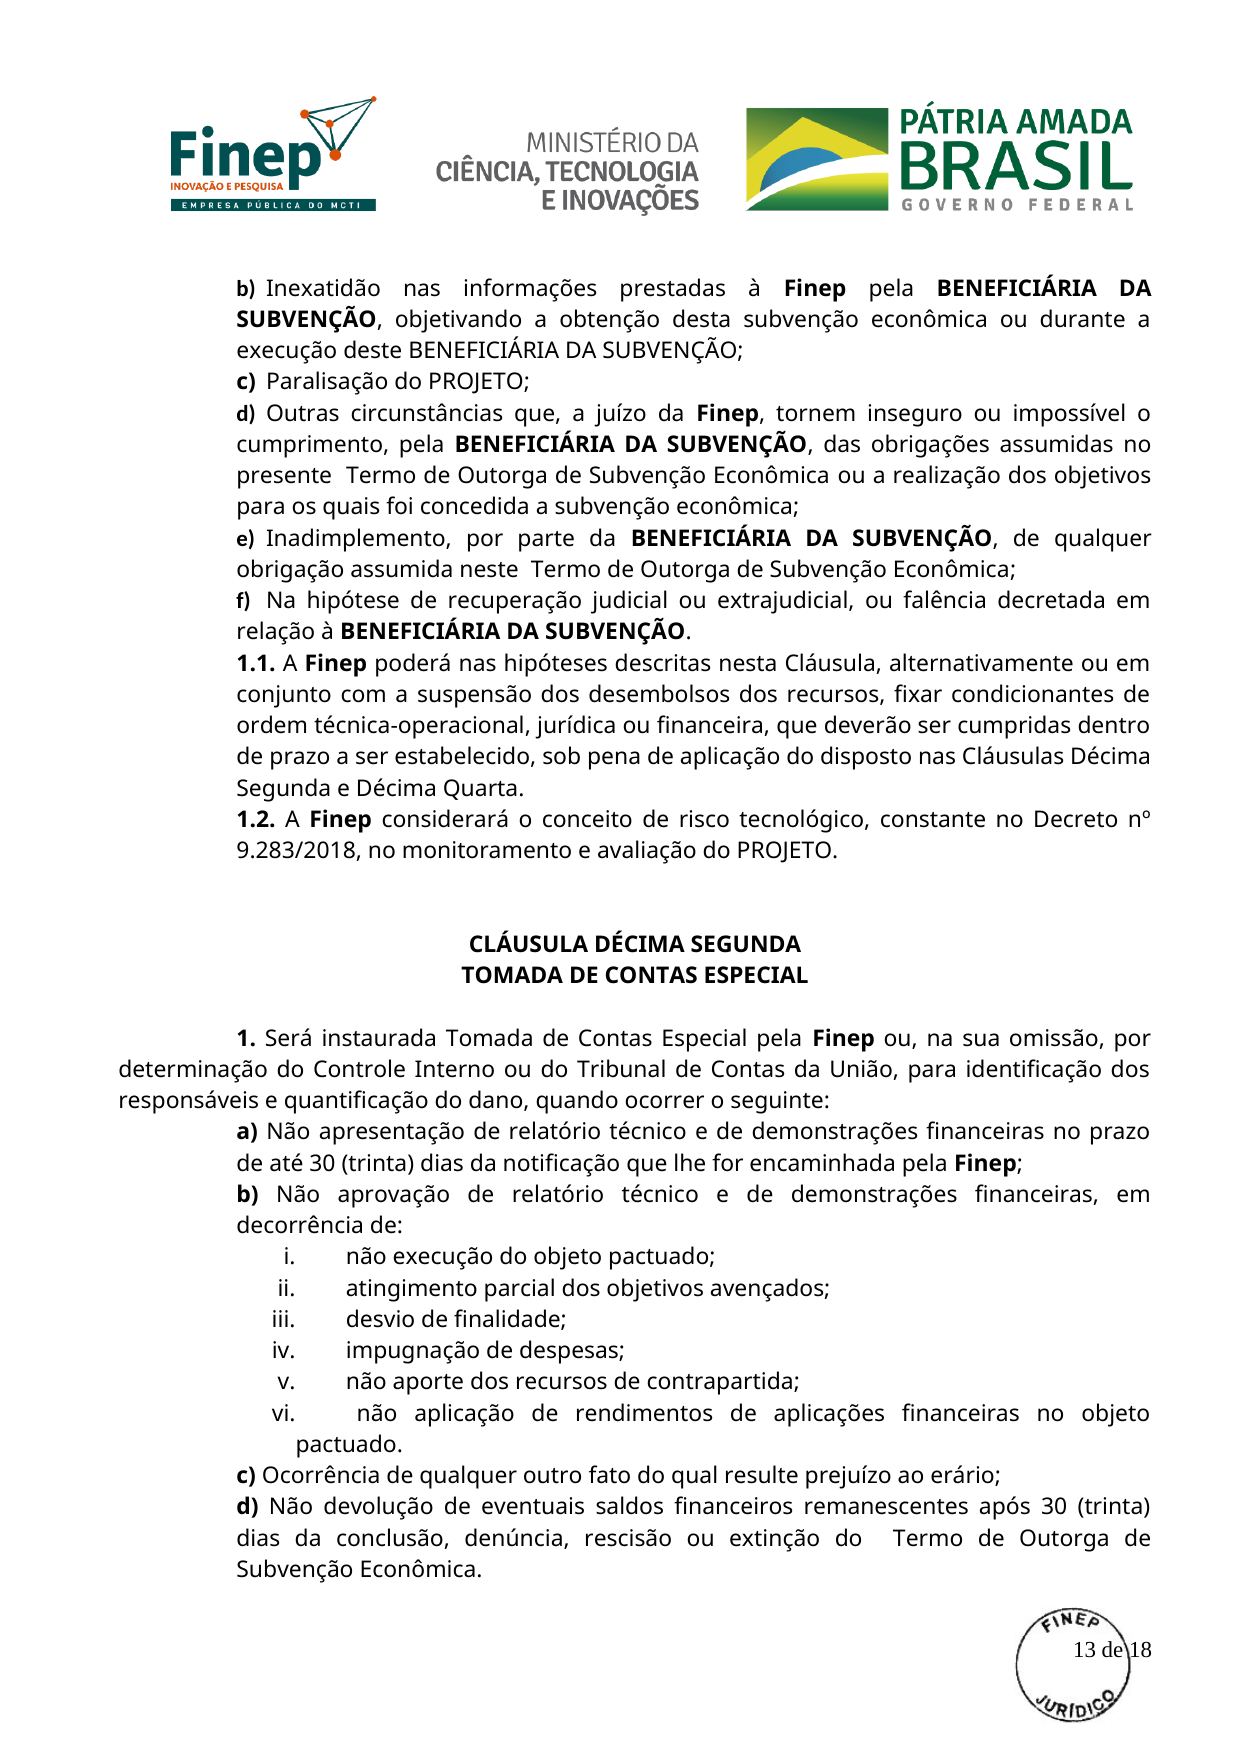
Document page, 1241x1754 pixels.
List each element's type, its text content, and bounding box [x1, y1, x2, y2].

subtitle CLÁUSULA DÉCIMA SEGUNDA [118, 928, 1152, 959]
list Na hipótese de recuperação judicial ou extrajudicial, ou falência decretada em relação à BENEFICIÁRIA DA SUBVENÇÃO. [236, 584, 1152, 646]
list não aporte dos recursos de contrapartida; [295, 1365, 1152, 1396]
text c) Ocorrência de qualquer outro fato do qual resulte prejuízo ao erário; [236, 1459, 1152, 1490]
list Inexatidão nas informações prestadas à Finep pela BENEFICIÁRIA DA SUBVENÇÃO, objetivando a obtenção desta subvenção econômica ou durante a execução deste BENEFICIÁRIA DA SUBVENÇÃO; [236, 271, 1152, 365]
text a) Não apresentação de relatório técnico e de demonstrações financeiras no prazo de até 30 (trinta) dias da notificação que lhe for encaminhada pela Finep; [236, 1115, 1152, 1178]
list Inadimplemento, por parte da BENEFICIÁRIA DA SUBVENÇÃO, de qualquer obrigação assumida neste Termo de Outorga de Subvenção Econômica; [236, 521, 1152, 584]
text 1.2. A Finep considerará o conceito de risco tecnológico, constante no Decreto nº 9.283/2018, no monitoramento e avaliação do PROJETO. [236, 803, 1152, 865]
list Paralisação do PROJETO; [236, 365, 1152, 396]
text 1. Será instaurada Tomada de Contas Especial pela Finep ou, na sua omissão, por determinação do Controle Interno ou do Tribunal de Contas da União, para identificação dos responsáveis e quantificação do dano, quando ocorrer o seguinte: [118, 1021, 1152, 1115]
text 1.1. A Finep poderá nas hipóteses descritas nesta Cláusula, alternativamente ou em conjunto com a suspensão dos desembolsos dos recursos, fixar condicionantes de ordem técnica-operacional, jurídica ou financeira, que deverão ser cumpridas dentro de prazo a ser estabelecido, sob pena de aplicação do disposto nas Cláusulas Décima Segunda e Décima Quarta. [236, 646, 1152, 803]
list não execução do objeto pactuado; [295, 1240, 1152, 1271]
list impugnação de despesas; [295, 1334, 1152, 1365]
list Outras circunstâncias que, a juízo da Finep, tornem inseguro ou impossível o cumprimento, pela BENEFICIÁRIA DA SUBVENÇÃO, das obrigações assumidas no presente Termo de Outorga de Subvenção Econômica ou a realização dos objetivos para os quais foi concedida a subvenção econômica; [236, 396, 1152, 521]
list não aplicação de rendimentos de aplicações financeiras no objeto pactuado. [295, 1396, 1152, 1459]
list desvio de finalidade; [295, 1303, 1152, 1334]
list atingimento parcial dos objetivos avençados; [295, 1271, 1152, 1303]
text b) Não aprovação de relatório técnico e de demonstrações financeiras, em decorrência de: [236, 1178, 1152, 1240]
subtitle TOMADA DE CONTAS ESPECIAL [118, 959, 1152, 990]
text d) Não devolução de eventuais saldos financeiros remanescentes após 30 (trinta) dias da conclusão, denúncia, rescisão ou extinção do Termo de Outorga de Subvenção Econômica. [236, 1490, 1152, 1584]
